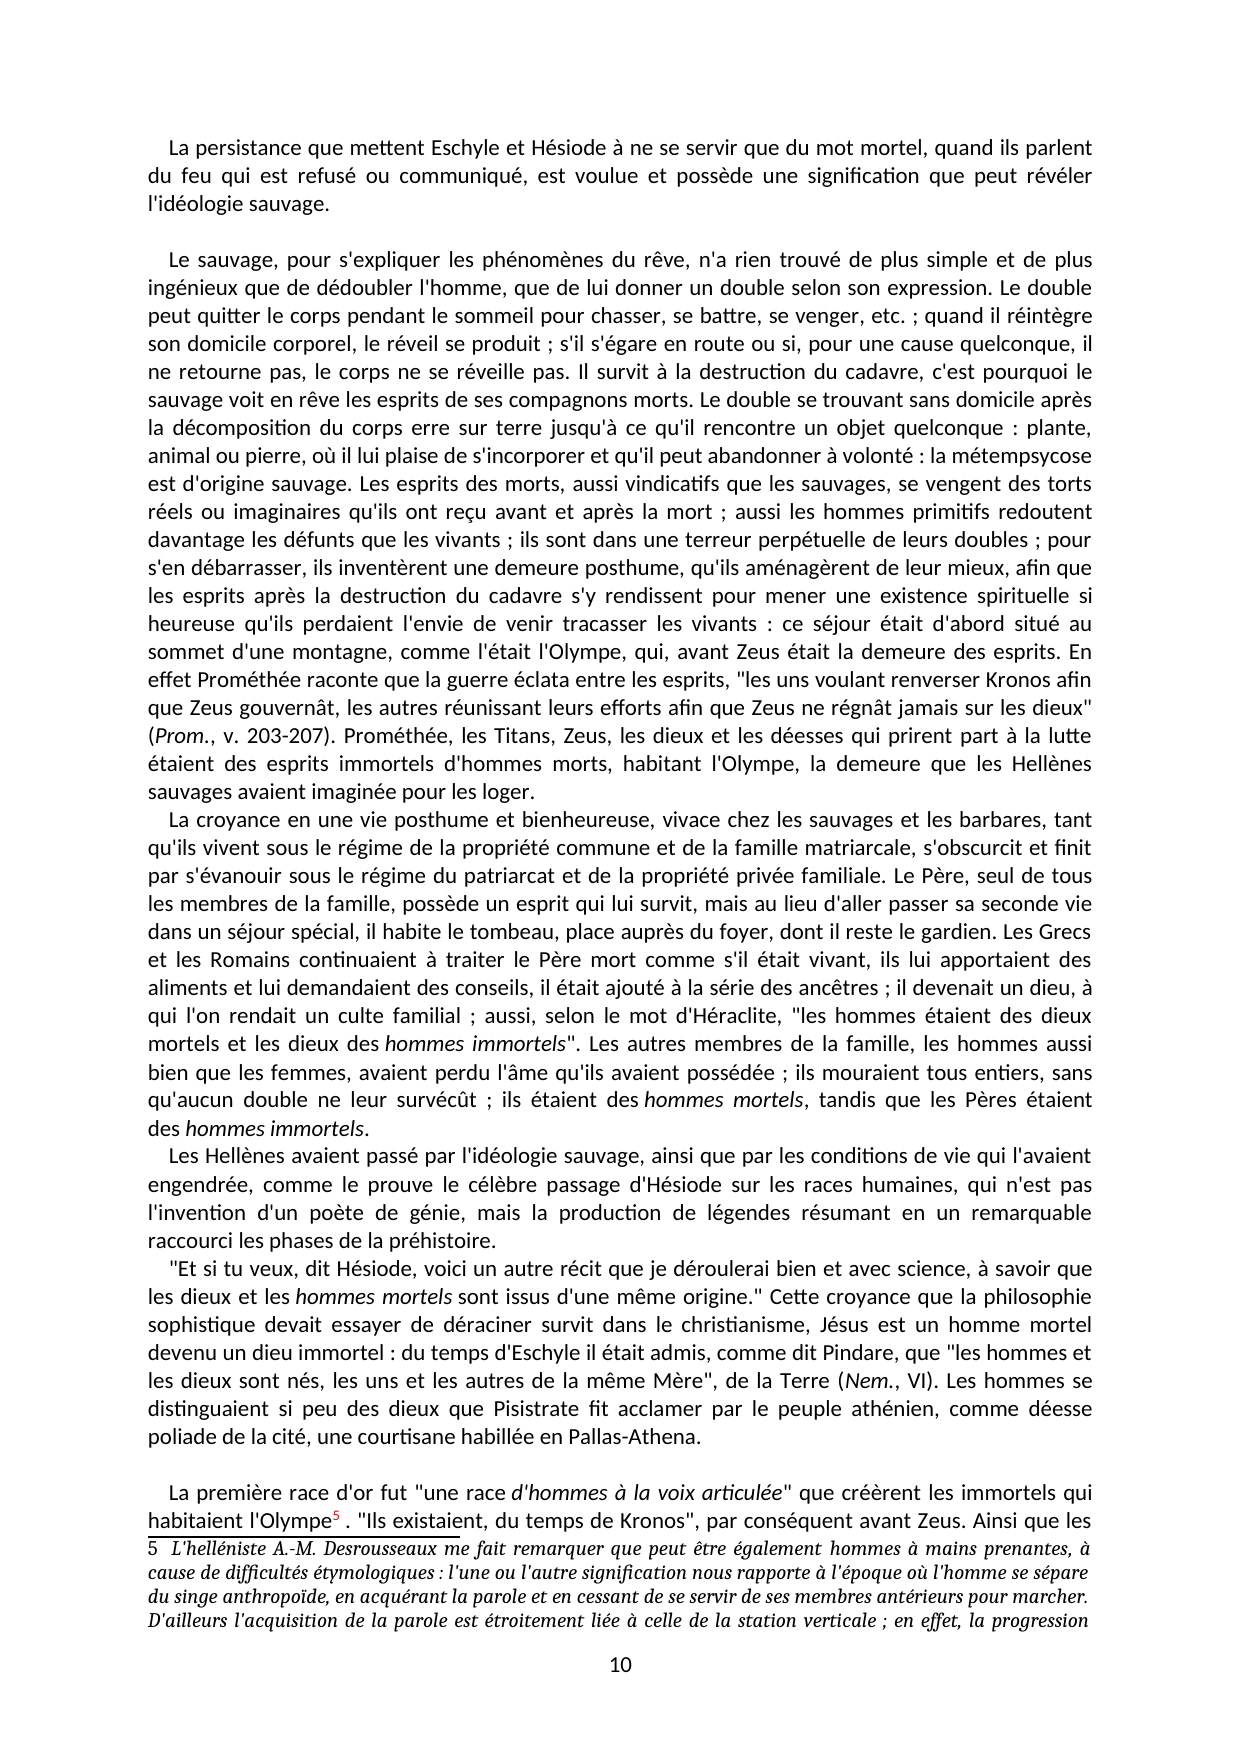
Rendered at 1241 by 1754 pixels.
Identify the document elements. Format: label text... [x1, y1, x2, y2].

text Le sauvage, pour s'expliquer les phénomènes du rêve, n'a rien trouvé de plus simple et de plus ingénieux que de dédoubler l'homme, que de lui donner un double selon son expression. Le double peut quitter le corps pendant le sommeil pour chasser, se battre, se venger, etc. ; quand il réintègre son domicile corporel, le réveil se produit ; s'il s'égare en route ou si, pour une cause quelconque, il ne retourne pas, le corps ne se réveille pas. Il survit à la destruction du cadavre, c'est pourquoi le sauvage voit en rêve les esprits de ses compagnons morts. Le double se trouvant sans domicile après la décomposition du corps erre sur terre jusqu'à ce qu'il rencontre un objet quelconque : plante, animal ou pierre, où il lui plaise de s'incorporer et qu'il peut abandonner à volonté : la métempsycose est d'origine sauvage. Les esprits des morts, aussi vindicatifs que les sauvages, se vengent des torts réels ou imaginaires qu'ils ont reçu avant et après la mort ; aussi les hommes primitifs redoutent davantage les défunts que les vivants ; ils sont dans une terreur perpétuelle de leurs doubles ; pour s'en débarrasser, ils inventèrent une demeure posthume, qu'ils aménagèrent de leur mieux, afin que les esprits après la destruction du cadavre s'y rendissent pour mener une existence spirituelle si heureuse qu'ils perdaient l'envie de venir tracasser les vivants : ce séjour était d'abord situé au sommet d'une montagne, comme l'était l'Olympe, qui, avant Zeus était la demeure des esprits. En effet Prométhée raconte que la guerre éclata entre les esprits, "les uns voulant renverser Kronos afin que Zeus gouvernât, les autres réunissant leurs efforts afin que Zeus ne régnât jamais sur les dieux" (Prom., v. 203-207). Prométhée, les Titans, Zeus, les dieux et les déesses qui prirent part à la lutte étaient des esprits immortels d'hommes morts, habitant l'Olympe, la demeure que les Hellènes sauvages avaient imaginée pour les loger. [148, 245, 1093, 805]
text Les Hellènes avaient passé par l'idéologie sauvage, ainsi que par les conditions de vie qui l'avaient engendrée, comme le prouve le célèbre passage d'Hésiode sur les races humaines, qui n'est pas l'invention d'un poète de génie, mais la production de légendes résumant en un remarquable raccourci les phases de la préhistoire. [148, 1142, 1093, 1254]
text La croyance en une vie posthume et bienheureuse, vivace chez les sauvages et les barbares, tant qu'ils vivent sous le régime de la propriété commune et de la famille matriarcale, s'obscurcit et finit par s'évanouir sous le régime du patriarcat et de la propriété privée familiale. Le Père, seul de tous les membres de la famille, possède un esprit qui lui survit, mais au lieu d'aller passer sa seconde vie dans un séjour spécial, il habite le tombeau, place auprès du foyer, dont il reste le gardien. Les Grecs et les Romains continuaient à traiter le Père mort comme s'il était vivant, ils lui apportaient des aliments et lui demandaient des conseils, il était ajouté à la série des ancêtres ; il devenait un dieu, à qui l'on rendait un culte familial ; aussi, selon le mot d'Héraclite, "les hommes étaient des dieux mortels et les dieux des hommes immortels". Les autres membres de la famille, les hommes aussi bien que les femmes, avaient perdu l'âme qu'ils avaient possédée ; ils mouraient tous entiers, sans qu'aucun double ne leur survécût ; ils étaient des hommes mortels, tandis que les Pères étaient des hommes immortels. [148, 805, 1093, 1142]
text "Et si tu veux, dit Hésiode, voici un autre récit que je déroulerai bien et avec science, à savoir que les dieux et les hommes mortels sont issus d'une même origine." Cette croyance que la philosophie sophistique devait essayer de déraciner survit dans le christianisme, Jésus est un homme mortel devenu un dieu immortel : du temps d'Eschyle il était admis, comme dit Pindare, que "les hommes et les dieux sont nés, les uns et les autres de la même Mère", de la Terre (Nem., VI). Les hommes se distinguaient si peu des dieux que Pisistrate fit acclamer par le peuple athénien, comme déesse poliade de la cité, une courtisane habillée en Pallas-Athena. [148, 1254, 1093, 1450]
text La persistance que mettent Eschyle et Hésiode à ne se servir que du mot mortel, quand ils parlent du feu qui est refusé ou communiqué, est voulue et possède une signification que peut révéler l'idéologie sauvage. [148, 133, 1093, 217]
text La première race d'or fut "une race d'hommes à la voix articulée" que créèrent les immortels qui habitaient l'Olympe . "Ils existaient, du temps de Kronos", par conséquent avant Zeus. Ainsi que les [148, 1478, 1093, 1534]
text L'helléniste A.-M. Desrousseaux me fait remarquer que peut être également hommes à mains prenantes, à cause de difficultés étymologiques : l'une ou l'autre signification nous rapporte à l'époque où l'homme se sépare du singe anthropoïde, en acquérant la parole et en cessant de se servir de ses membres antérieurs pour marcher. D'ailleurs l'acquisition de la parole est étroitement liée à celle de la station verticale ; en effet, la progression [148, 1537, 1093, 1633]
